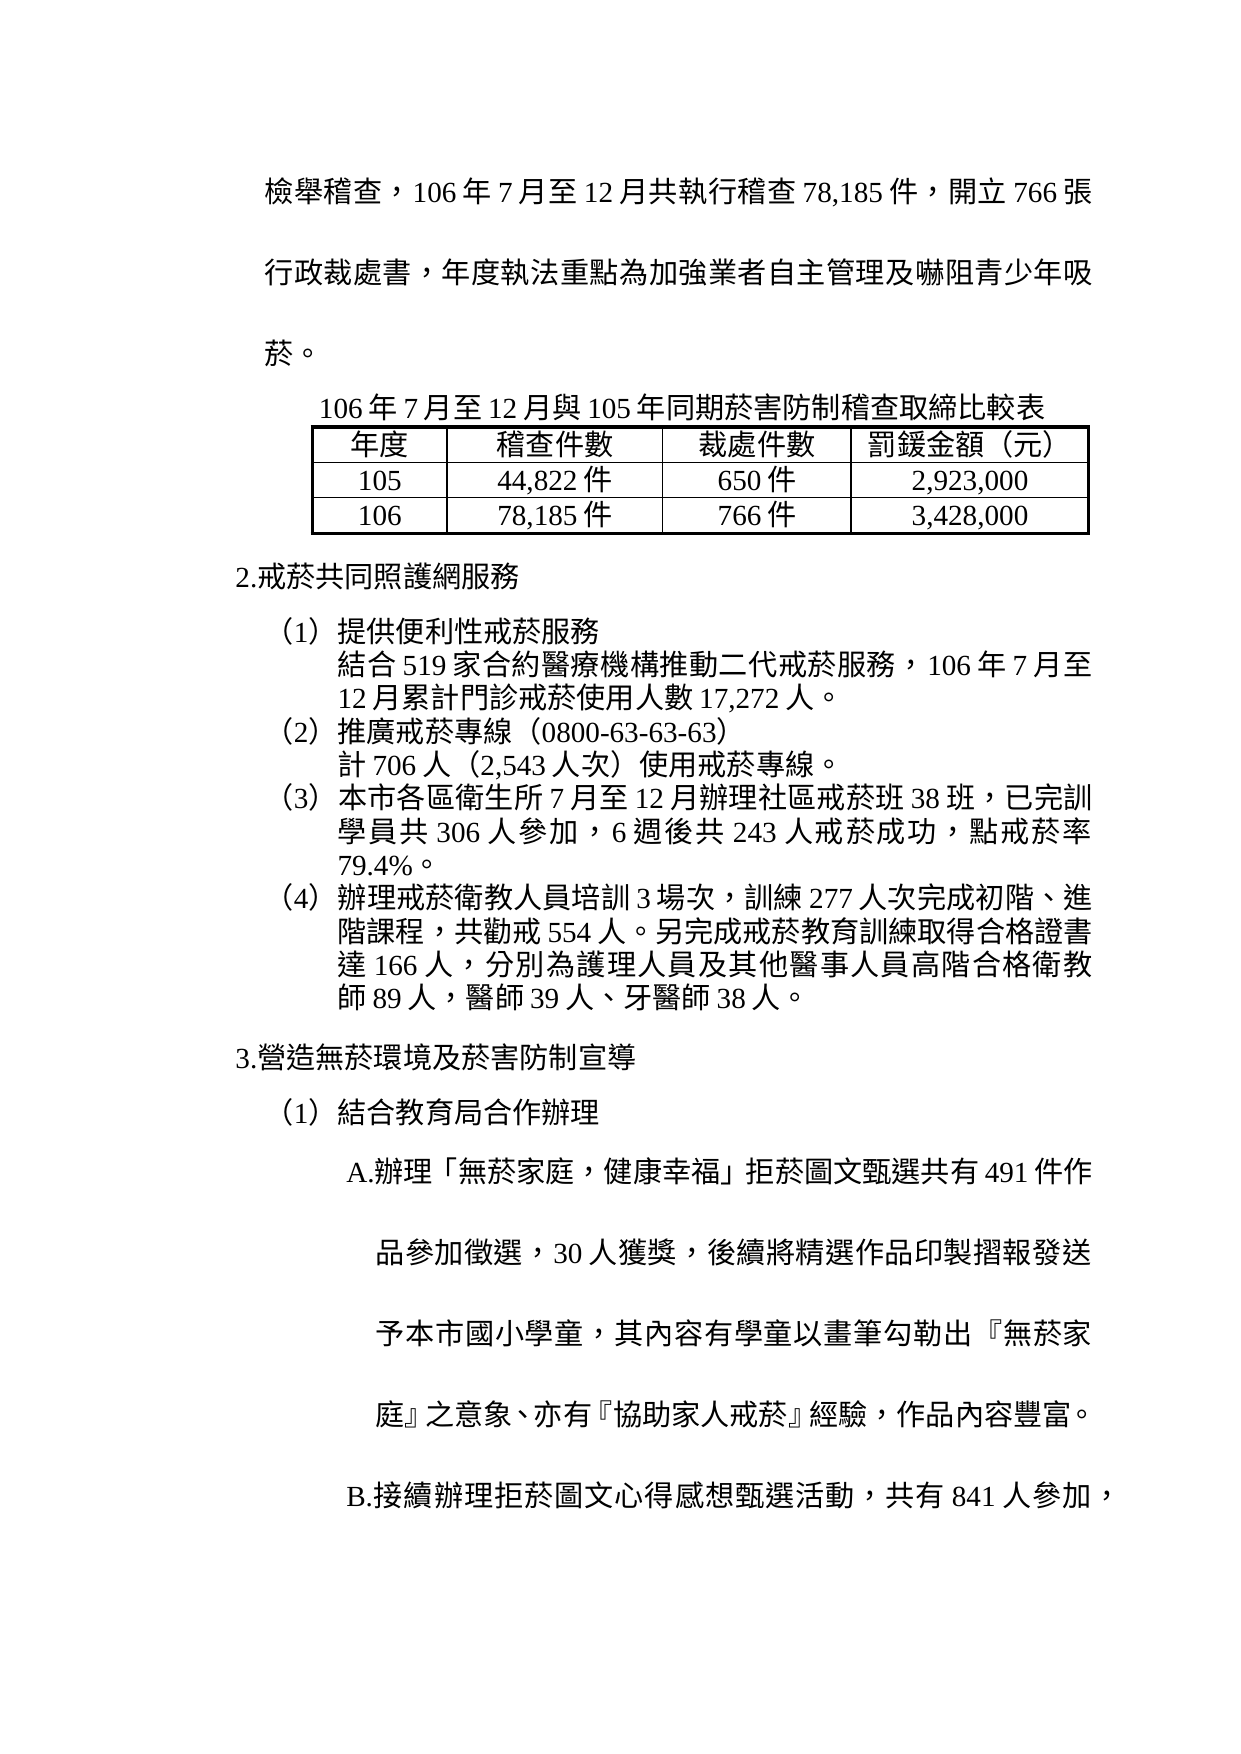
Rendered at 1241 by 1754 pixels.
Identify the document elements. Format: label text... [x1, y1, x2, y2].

text （2）推廣戒菸專線（0800-63-63-63） [264, 716, 1092, 749]
table_cell 105 [314, 463, 446, 497]
text 106年7月至12月與105年同期菸害防制稽查取締比較表 [311, 392, 1084, 425]
table_header 稽查件數 [448, 429, 662, 462]
table_cell 766件 [663, 498, 850, 532]
table_cell 3,428,000 [852, 498, 1087, 532]
table_cell 78,185件 [448, 498, 662, 532]
table_header 裁處件數 [663, 429, 850, 462]
table_cell 2,923,000 [852, 463, 1087, 497]
table_cell 650件 [663, 463, 850, 497]
text 檢舉稽查，106年7月至12月共執行稽查78,185件，開立766張行政裁處書，年度執法重點為加強業者自主管理及嚇阻青少年吸菸。 [235, 149, 1092, 392]
text B.接續辦理拒菸圖文心得感想甄選活動，共有841人參加，33人獲獎。 [346, 1453, 1092, 1534]
text 結合519家合約醫療機構推動二代戒菸服務，106年7月至12月累計門診戒菸使用人數17,272人。 [337, 649, 1092, 716]
table_header 年度 [314, 429, 446, 462]
table_cell 44,822件 [448, 463, 662, 497]
text 計706人（2,543人次）使用戒菸專線。 [337, 749, 1092, 782]
text （1）提供便利性戒菸服務 [264, 616, 1092, 649]
table_header 罰鍰金額（元） [852, 429, 1087, 462]
text A.辦理「無菸家庭，健康幸福」拒菸圖文甄選共有491件作品參加徵選，30人獲獎，後續將精選作品印製摺報發送予本市國小學童，其內容有學童以畫筆勾勒出『無菸家庭』之意象、亦有『協助家人戒菸』經驗，作品內容豐富。 [346, 1130, 1092, 1453]
text （3）本市各區衛生所7月至12月辦理社區戒菸班38班，已完訓學員共306人參加，6週後共243人戒菸成功，點戒菸率79.4%。 [264, 782, 1092, 882]
table_cell 106 [314, 498, 446, 532]
text （4）辦理戒菸衛教人員培訓3場次，訓練277人次完成初階、進階課程，共勸戒554人。另完成戒菸教育訓練取得合格證書達166人，分別為護理人員及其他醫事人員高階合格衛教師89人，醫師39人、牙醫師38人。 [264, 882, 1092, 1016]
text 3.營造無菸環境及菸害防制宣導 [235, 1016, 1092, 1096]
text 2.戒菸共同照護網服務 [235, 535, 1092, 616]
text （1）結合教育局合作辦理 [264, 1096, 1092, 1130]
